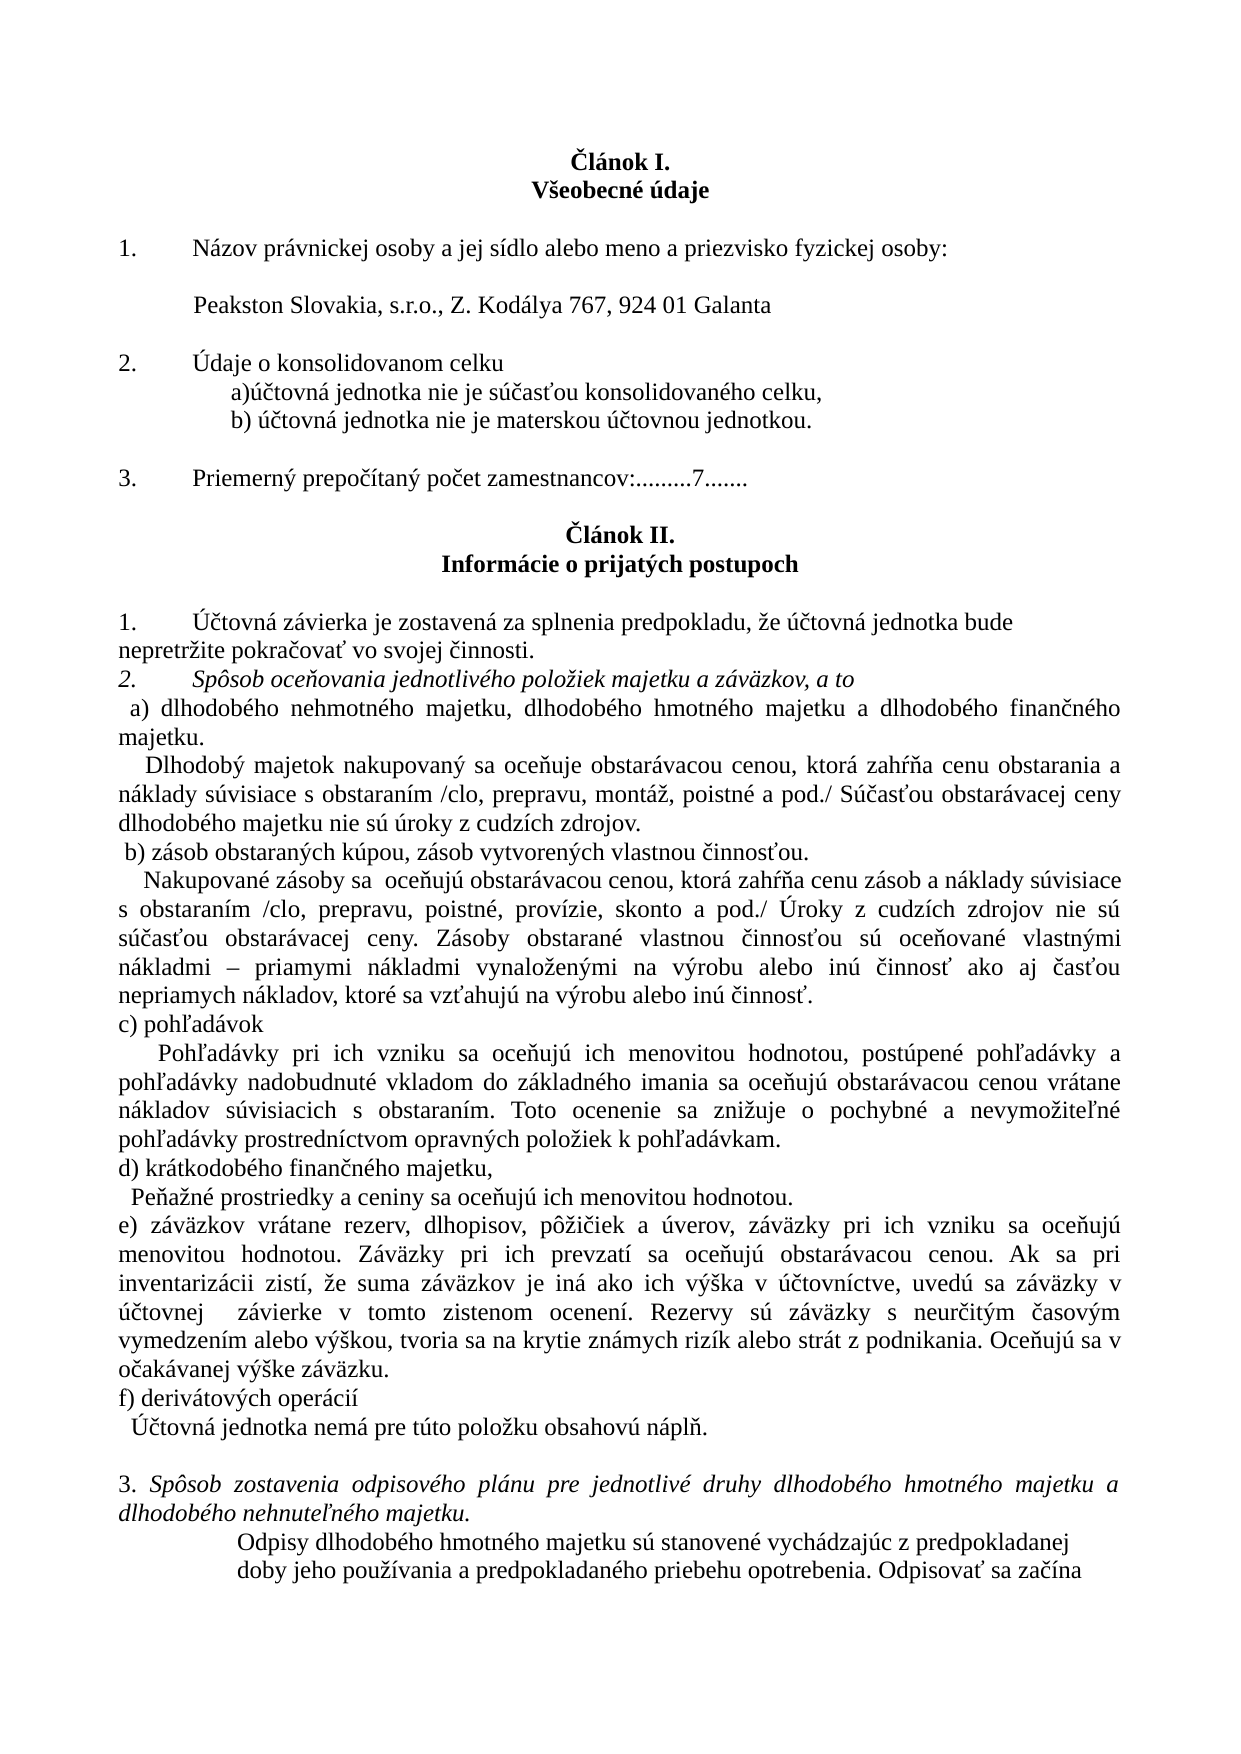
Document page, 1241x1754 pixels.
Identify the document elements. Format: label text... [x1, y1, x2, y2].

text nepretržite pokračovať vo svojej činnosti. [118, 636, 1122, 664]
list Spôsob oceňovania jednotlivého položiek majetku a záväzkov, a to [118, 664, 1122, 693]
text Informácie o prijatých postupoch [118, 549, 1122, 578]
list Údaje o konsolidovanom celku [118, 348, 1122, 377]
text a) dlhodobého nehmotného majetku, dlhodobého hmotného majetku a dlhodobého finančného majetku. [118, 693, 1122, 751]
text Článok II. [118, 521, 1122, 549]
text b) účtovná jednotka nie je materskou účtovnou jednotkou. [118, 406, 1122, 434]
text c) pohľadávok [118, 1009, 1122, 1038]
text f) derivátových operácií [118, 1383, 1122, 1412]
text 3. Spôsob zostavenia odpisového plánu pre jednotlivé druhy dlhodobého hmotného majetku a dlhodobého nehnuteľného majetku. [118, 1469, 1122, 1527]
text Účtovná jednotka nemá pre túto položku obsahovú náplň. [118, 1412, 1122, 1441]
text Nakupované zásoby sa oceňujú obstarávacou cenou, ktorá zahŕňa cenu zásob a náklady súvisiace s obstaraním /clo, prepravu, poistné, provízie, skonto a pod./ Úroky z cudzích zdrojov nie sú súčasťou obstarávacej ceny. Zásoby obstarané vlastnou činnosťou sú oceňované vlastnými nákladmi – priamymi nákladmi vynaloženými na výrobu alebo inú činnosť ako aj časťou nepriamych nákladov, ktoré sa vzťahujú na výrobu alebo inú činnosť. [118, 866, 1122, 1009]
text Odpisy dlhodobého hmotného majetku sú stanovené vychádzajúc z predpokladanej [118, 1527, 1122, 1556]
text Peňažné prostriedky a ceniny sa oceňujú ich menovitou hodnotou. [118, 1182, 1122, 1211]
text Dlhodobý majetok nakupovaný sa oceňuje obstarávacou cenou, ktorá zahŕňa cenu obstarania a náklady súvisiace s obstaraním /clo, prepravu, montáž, poistné a pod./ Súčasťou obstarávacej ceny dlhodobého majetku nie sú úroky z cudzích zdrojov. [118, 751, 1122, 837]
text Článok I. [118, 147, 1122, 176]
list Priemerný prepočítaný počet zamestnancov:.........7....... [118, 463, 1122, 492]
list Účtovná závierka je zostavená za splnenia predpokladu, že účtovná jednotka bude [118, 607, 1122, 636]
text Všeobecné údaje [118, 176, 1122, 204]
text doby jeho používania a predpokladaného priebehu opotrebenia. Odpisovať sa začína [118, 1556, 1122, 1584]
text e) záväzkov vrátane rezerv, dlhopisov, pôžičiek a úverov, záväzky pri ich vzniku sa oceňujú menovitou hodnotou. Záväzky pri ich prevzatí sa oceňujú obstarávacou cenou. Ak sa pri inventarizácii zistí, že suma záväzkov je iná ako ich výška v účtovníctve, uvedú sa záväzky v účtovnej závierke v tomto zistenom ocenení. Rezervy sú záväzky s neurčitým časovým vymedzením alebo výškou, tvoria sa na krytie známych rizík alebo strát z podnikania. Oceňujú sa v očakávanej výške záväzku. [118, 1211, 1122, 1383]
text b) zásob obstaraných kúpou, zásob vytvorených vlastnou činnosťou. [118, 837, 1122, 866]
text a)účtovná jednotka nie je súčasťou konsolidovaného celku, [118, 377, 1122, 406]
text d) krátkodobého finančného majetku, [118, 1153, 1122, 1182]
list Názov právnickej osoby a jej sídlo alebo meno a priezvisko fyzickej osoby: [118, 233, 1122, 262]
text Peakston Slovakia, s.r.o., Z. Kodálya 767, 924 01 Galanta [118, 291, 1122, 319]
text Pohľadávky pri ich vzniku sa oceňujú ich menovitou hodnotou, postúpené pohľadávky a pohľadávky nadobudnuté vkladom do základného imania sa oceňujú obstarávacou cenou vrátane nákladov súvisiacich s obstaraním. Toto ocenenie sa znižuje o pochybné a nevymožiteľné pohľadávky prostredníctvom opravných položiek k pohľadávkam. [118, 1038, 1122, 1153]
